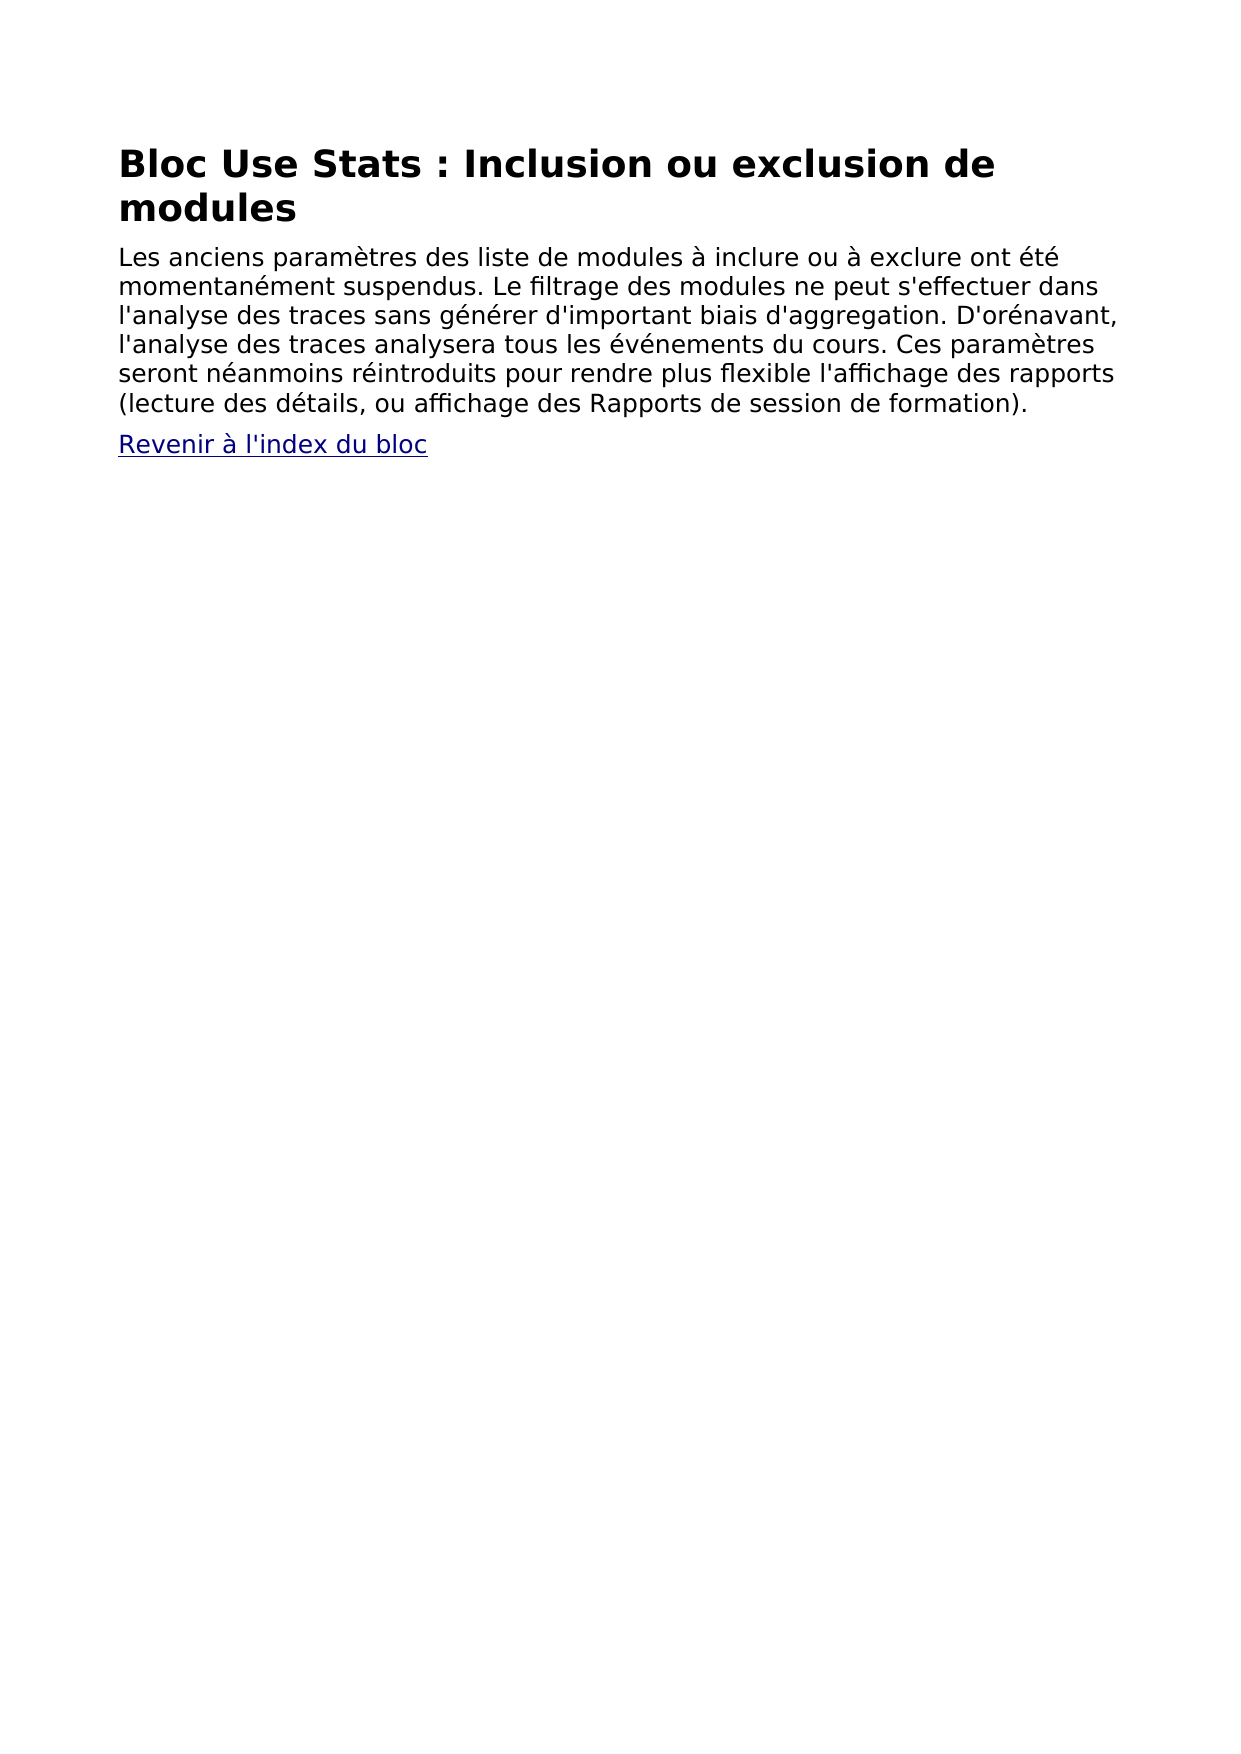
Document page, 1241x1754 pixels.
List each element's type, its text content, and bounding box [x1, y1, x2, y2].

text Revenir à l'index du bloc [118, 430, 1122, 459]
subtitle Bloc Use Stats : Inclusion ou exclusion de modules [118, 143, 1122, 230]
text Les anciens paramètres des liste de modules à inclure ou à exclure ont été momentanément suspendus. Le filtrage des modules ne peut s'effectuer dans l'analyse des traces sans générer d'important biais d'aggregation. D'orénavant, l'analyse des traces analysera tous les événements du cours. Ces paramètres seront néanmoins réintroduits pour rendre plus flexible l'affichage des rapports (lecture des détails, ou affichage des Rapports de session de formation). [118, 243, 1122, 418]
